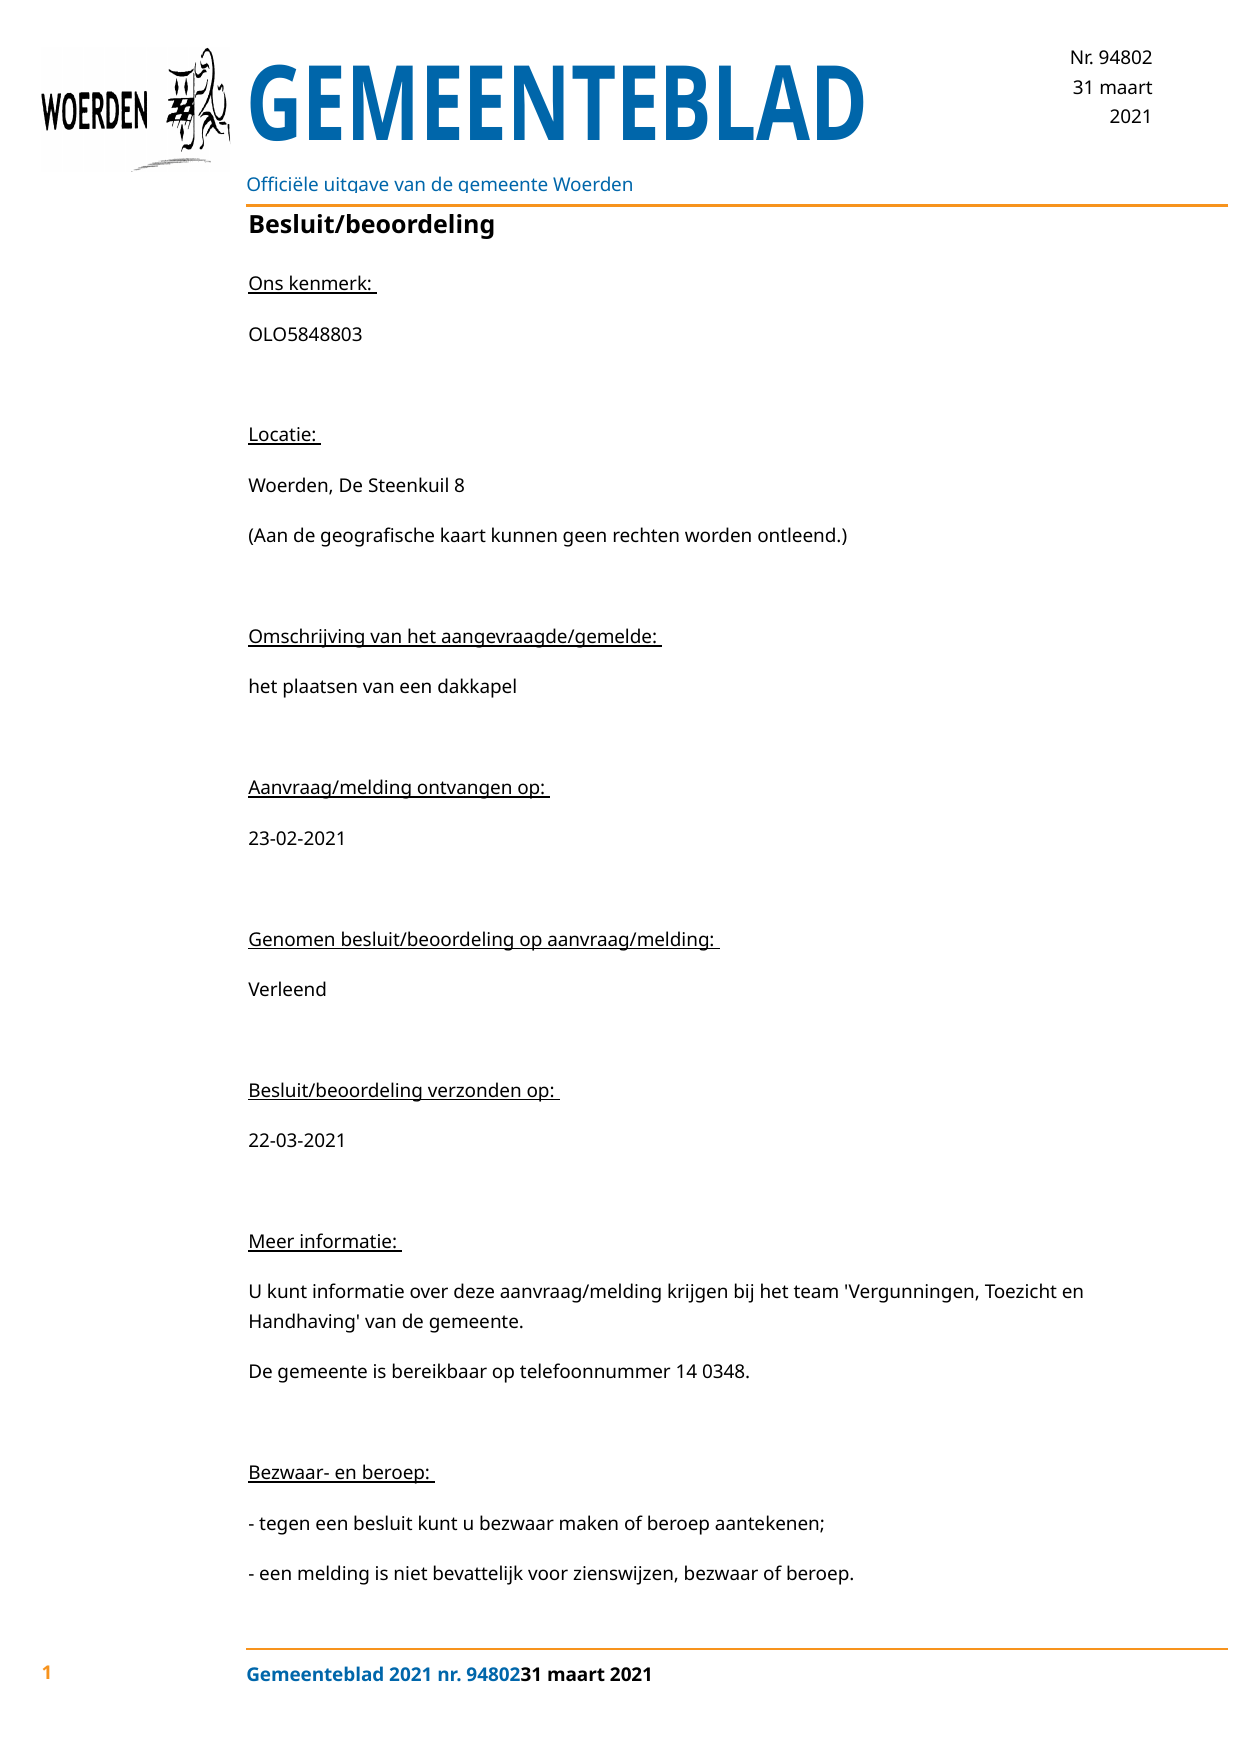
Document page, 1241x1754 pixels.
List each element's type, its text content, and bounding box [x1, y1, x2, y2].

text Verleend [248, 976, 1152, 1002]
text 23-02-2021 [248, 825, 1152, 851]
text Besluit/beoordeling verzonden op: [248, 1077, 1152, 1103]
text Omschrijving van het aangevraagde/gemelde: [248, 623, 1152, 649]
text Aanvraag/melding ontvangen op: [248, 774, 1152, 800]
text (Aan de geografische kaart kunnen geen rechten worden ontleend.) [248, 522, 1152, 548]
picture [41, 47, 231, 172]
text OLO5848803 [248, 321, 1152, 346]
text Ons kenmerk: [248, 270, 1152, 296]
text Genomen besluit/beoordeling op aanvraag/melding: [248, 926, 1152, 951]
text het plaatsen van een dakkapel [248, 674, 1152, 699]
text De gemeente is bereikbaar op telefoonnummer 14 0348. [248, 1359, 1152, 1384]
text Woerden, De Steenkuil 8 [248, 472, 1152, 498]
text - een melding is niet bevattelijk voor zienswijzen, bezwaar of beroep. [248, 1560, 1152, 1586]
text U kunt informatie over deze aanvraag/melding krijgen bij het team 'Vergunningen, Toezicht en Handhaving' van de gemeente. [248, 1279, 1152, 1334]
text - tegen een besluit kunt u bezwaar maken of beroep aantekenen; [248, 1510, 1152, 1536]
text 22-03-2021 [248, 1127, 1152, 1153]
text Meer informatie: [248, 1228, 1152, 1254]
text Besluit/beoordeling [248, 207, 1152, 241]
text Locatie: [248, 422, 1152, 447]
text Bezwaar- en beroep: [248, 1459, 1152, 1485]
